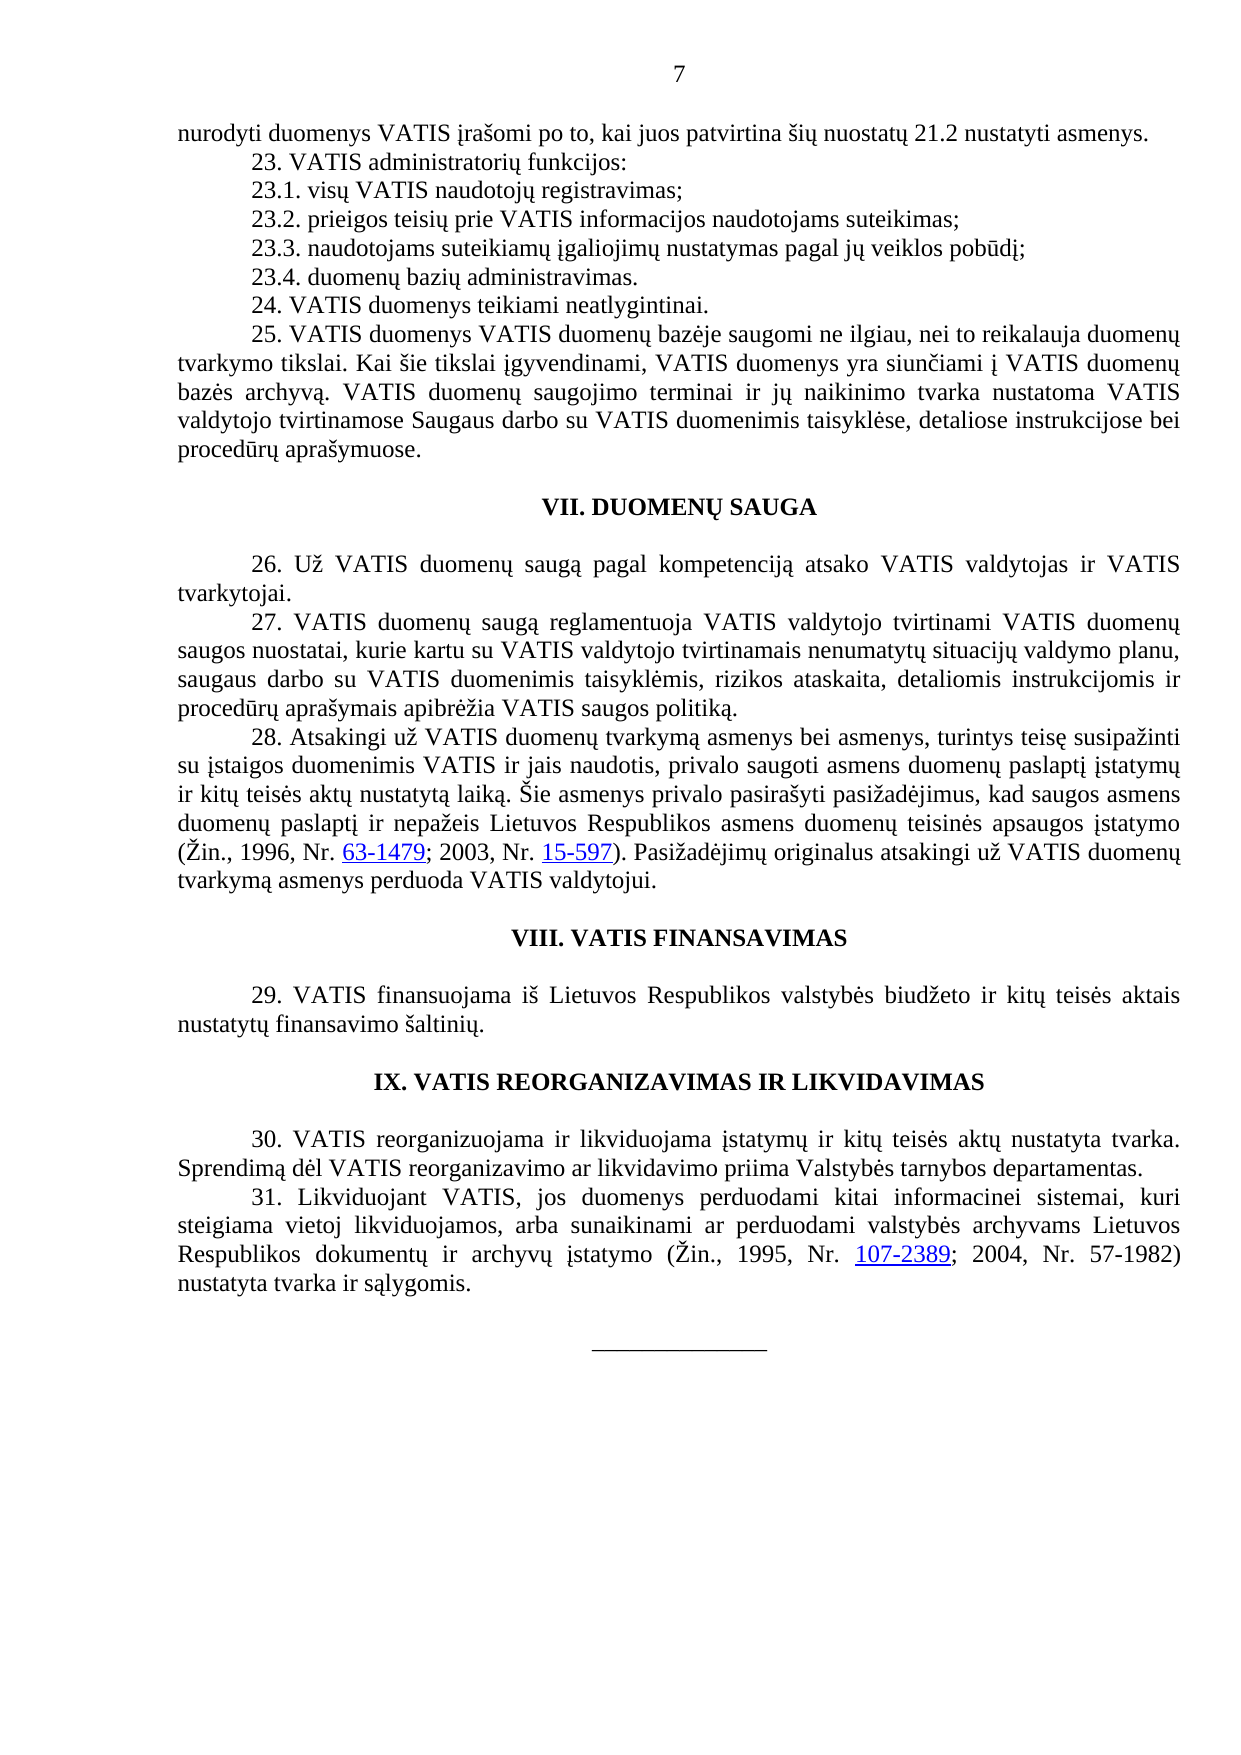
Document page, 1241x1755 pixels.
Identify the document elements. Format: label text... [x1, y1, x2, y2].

text 23.1. visų VATIS naudotojų registravimas; [177, 176, 1181, 204]
text 31. Likviduojant VATIS, jos duomenys perduodami kitai informacinei sistemai, kuri steigiama vietoj likviduojamos, arba sunaikinami ar perduodami valstybės archyvams Lietuvos Respublikos dokumentų ir archyvų įstatymo (Žin., 1995, Nr. 107-2389; 2004, Nr. 57-1982) nustatyta tvarka ir sąlygomis. [177, 1182, 1181, 1297]
text 23.3. naudotojams suteikiamų įgaliojimų nustatymas pagal jų veiklos pobūdį; [177, 233, 1181, 262]
text 27. VATIS duomenų saugą reglamentuoja VATIS valdytojo tvirtinami VATIS duomenų saugos nuostatai, kurie kartu su VATIS valdytojo tvirtinamais nenumatytų situacijų valdymo planu, saugaus darbo su VATIS duomenimis taisyklėmis, rizikos ataskaita, detaliomis instrukcijomis ir procedūrų aprašymais apibrėžia VATIS saugos politiką. [177, 607, 1181, 722]
text VIII. VATIS FINANSAVIMAS [177, 923, 1181, 952]
text IX. VATIS REORGANIZAVIMAS IR LIKVIDAVIMAS [177, 1067, 1181, 1096]
text nurodyti duomenys VATIS įrašomi po to, kai juos patvirtina šių nuostatų 21.2 nustatyti asmenys. [177, 118, 1181, 147]
text 25. VATIS duomenys VATIS duomenų bazėje saugomi ne ilgiau, nei to reikalauja duomenų tvarkymo tikslai. Kai šie tikslai įgyvendinami, VATIS duomenys yra siunčiami į VATIS duomenų bazės archyvą. VATIS duomenų saugojimo terminai ir jų naikinimo tvarka nustatoma VATIS valdytojo tvirtinamose Saugaus darbo su VATIS duomenimis taisyklėse, detaliose instrukcijose bei procedūrų aprašymuose. [177, 319, 1181, 463]
text 28. Atsakingi už VATIS duomenų tvarkymą asmenys bei asmenys, turintys teisę susipažinti su įstaigos duomenimis VATIS ir jais naudotis, privalo saugoti asmens duomenų paslaptį įstatymų ir kitų teisės aktų nustatytą laiką. Šie asmenys privalo pasirašyti pasižadėjimus, kad saugos asmens duomenų paslaptį ir nepažeis Lietuvos Respublikos asmens duomenų teisinės apsaugos įstatymo (Žin., 1996, Nr. 63-1479; 2003, Nr. 15-597). Pasižadėjimų originalus atsakingi už VATIS duomenų tvarkymą asmenys perduoda VATIS valdytojui. [177, 722, 1181, 894]
text 23.4. duomenų bazių administravimas. [177, 262, 1181, 291]
text 24. VATIS duomenys teikiami neatlygintinai. [177, 291, 1181, 319]
text 23. VATIS administratorių funkcijos: [177, 147, 1181, 176]
text VII. DUOMENŲ SAUGA [177, 492, 1181, 521]
text ______________ [177, 1326, 1181, 1354]
text 26. Už VATIS duomenų saugą pagal kompetenciją atsako VATIS valdytojas ir VATIS tvarkytojai. [177, 549, 1181, 607]
text 29. VATIS finansuojama iš Lietuvos Respublikos valstybės biudžeto ir kitų teisės aktais nustatytų finansavimo šaltinių. [177, 981, 1181, 1038]
text 23.2. prieigos teisių prie VATIS informacijos naudotojams suteikimas; [177, 204, 1181, 233]
text 30. VATIS reorganizuojama ir likviduojama įstatymų ir kitų teisės aktų nustatyta tvarka. Sprendimą dėl VATIS reorganizavimo ar likvidavimo priima Valstybės tarnybos departamentas. [177, 1124, 1181, 1182]
